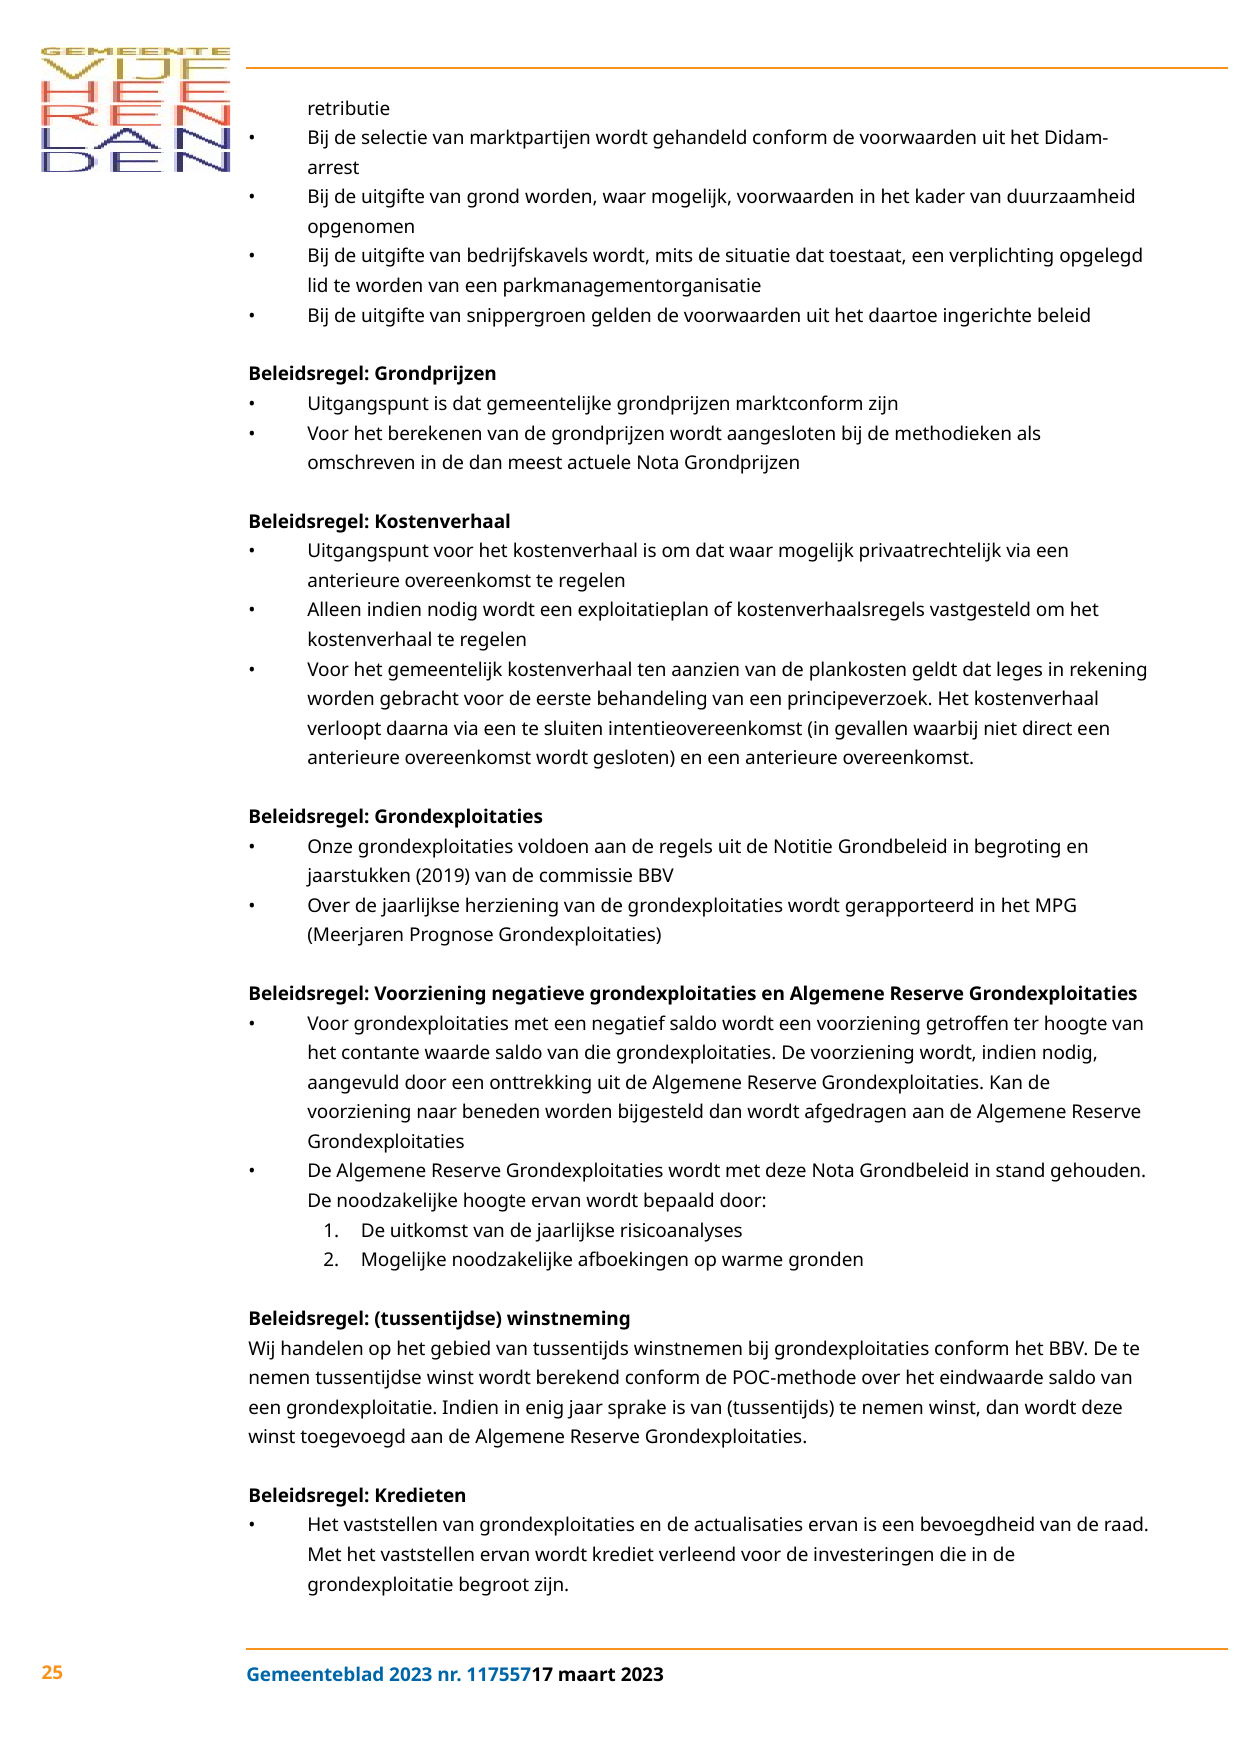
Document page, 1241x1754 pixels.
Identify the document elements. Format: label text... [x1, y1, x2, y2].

table_header Beleidsregel: Kostenverhaal Uitgangspunt voor het kostenverhaal is om dat waar mogelijk privaatrechtelijk via een anterieure overeenkomst te regelen Alleen indien nodig wordt een exploitatieplan of kostenverhaalsregels vastgesteld om het kostenverhaal te regelen Voor het gemeentelijk kostenverhaal ten aanzien van de plankosten geldt dat leges in rekening worden gebracht voor de eerste behandeling van een principeverzoek. Het kostenverhaal verloopt daarna via een te sluiten intentieovereenkomst (in gevallen waarbij niet direct een anterieure overeenkomst wordt gesloten) en een anterieure overeenkomst. [248, 508, 1152, 770]
table_header Beleidsregel: (tussentijdse) winstneming Wij handelen op het gebied van tussentijds winstnemen bij grondexploitaties conform het BBV. De te nemen tussentijdse winst wordt berekend conform de POC-methode over het eindwaarde saldo van een grondexploitatie. Indien in enig jaar sprake is van (tussentijds) te nemen winst, dan wordt deze winst toegevoegd aan de Algemene Reserve Grondexploitaties. [248, 1305, 1152, 1449]
table_header Beleidsregel: Voorziening negatieve grondexploitaties en Algemene Reserve Grondexploitaties Voor grondexploitaties met een negatief saldo wordt een voorziening getroffen ter hoogte van het contante waarde saldo van die grondexploitaties. De voorziening wordt, indien nodig, aangevuld door een onttrekking uit de Algemene Reserve Grondexploitaties. Kan de voorziening naar beneden worden bijgesteld dan wordt afgedragen aan de Algemene Reserve Grondexploitaties De Algemene Reserve Grondexploitaties wordt met deze Nota Grondbeleid in stand gehouden. De noodzakelijke hoogte ervan wordt bepaald door: De uitkomst van de jaarlijkse risicoanalyses Mogelijke noodzakelijke afboekingen op warme gronden [248, 980, 1152, 1272]
table_header Beleidsregel: Grondprijzen Uitgangspunt is dat gemeentelijke grondprijzen marktconform zijn Voor het berekenen van de grondprijzen wordt aangesloten bij de methodieken als omschreven in de dan meest actuele Nota Grondprijzen [248, 361, 1152, 475]
table_header Beleidsregel: Uitgiftebeleid Bij gronduitgifte is verkoop ervan het uitgangspunt. Het volledig eigendom wordt daarmee overgedragen Bij uitzondering wordt uitgifte in erfpacht overwogen In sommige situaties wordt een recht van opstal gevestigd. Daarbij geldt een marktconforme retributie Bij de selectie van marktpartijen wordt gehandeld conform de voorwaarden uit het Didam-arrest Bij de uitgifte van grond worden, waar mogelijk, voorwaarden in het kader van duurzaamheid opgenomen Bij de uitgifte van bedrijfskavels wordt, mits de situatie dat toestaat, een verplichting opgelegd lid te worden van een parkmanagementorganisatie Bij de uitgifte van snippergroen gelden de voorwaarden uit het daartoe ingerichte beleid [248, 95, 1152, 328]
table_header Beleidsregel: Grondexploitaties Onze grondexploitaties voldoen aan de regels uit de Notitie Grondbeleid in begroting en jaarstukken (2019) van de commissie BBV Over de jaarlijkse herziening van de grondexploitaties wordt gerapporteerd in het MPG (Meerjaren Prognose Grondexploitaties) [248, 803, 1152, 947]
picture [41, 47, 231, 172]
table_header Beleidsregel: Kredieten Het vaststellen van grondexploitaties en de actualisaties ervan is een bevoegdheid van de raad. Met het vaststellen ervan wordt krediet verleend voor de investeringen die in de grondexploitatie begroot zijn. Voorbereidingskrediet worden, conform de voorwaarden uit de Notitie Grondbeleid in begroting en jaarstukken geactiveerd. Een voorbereidingskrediet wordt aangevraagd bij en verleend door de raad. Verantwoording hierover vindt plaats via het MPG. Er wordt een voorstudiebudget ingericht van € 75.000 per jaar. Het mandaat voor het boeken van kosten op dit budget berust bij de algemeen directeur van de gemeente Vijfheerenlanden. Hierop kunnen kosten worden geboekt die nog voorafgaand aan het aanvragen van een voorbereidingskrediet noodzakelijk zijn. [248, 1482, 1152, 1597]
